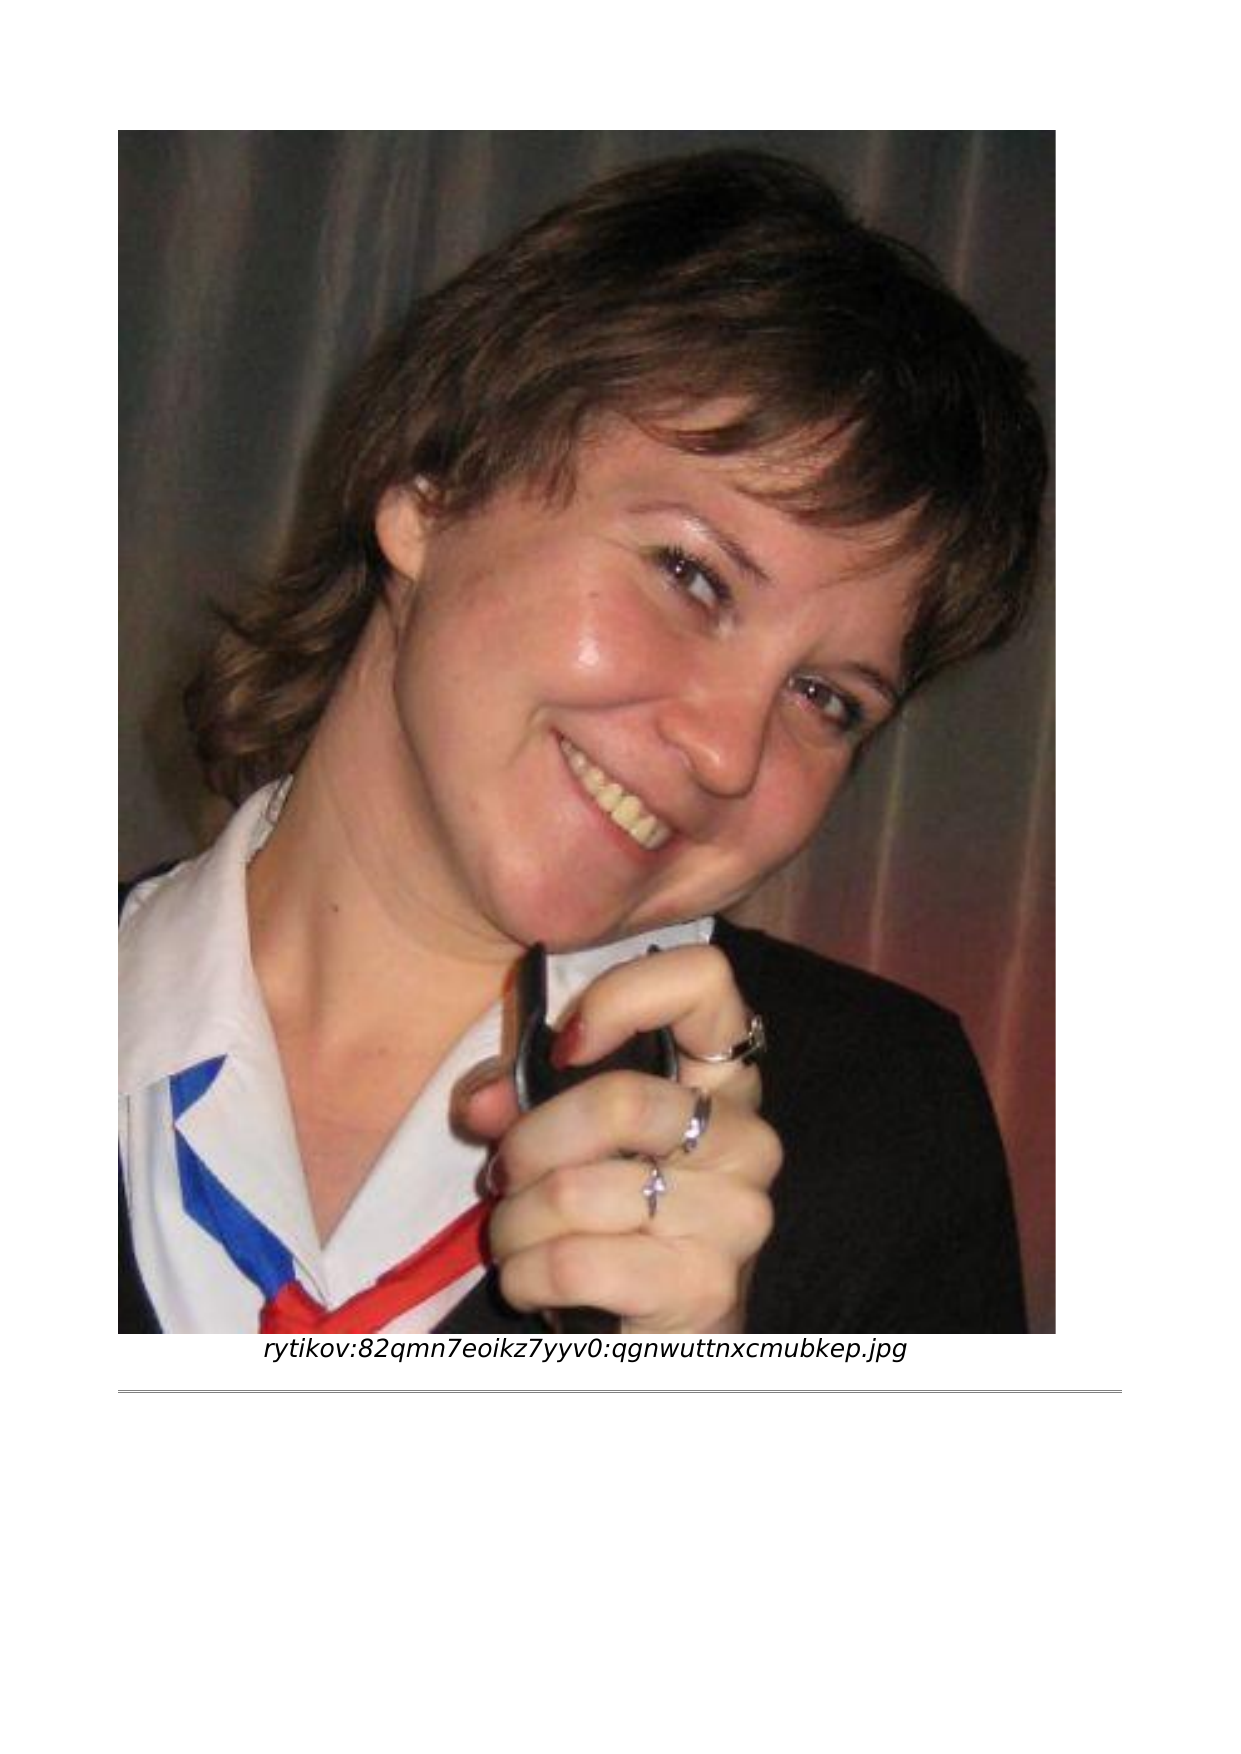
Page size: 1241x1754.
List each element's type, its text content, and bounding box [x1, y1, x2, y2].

text rytikov:82qmn7eoikz7yyv0:qgnwuttnxcmubkep.jpg [118, 1334, 1056, 1363]
picture [118, 130, 1056, 1334]
